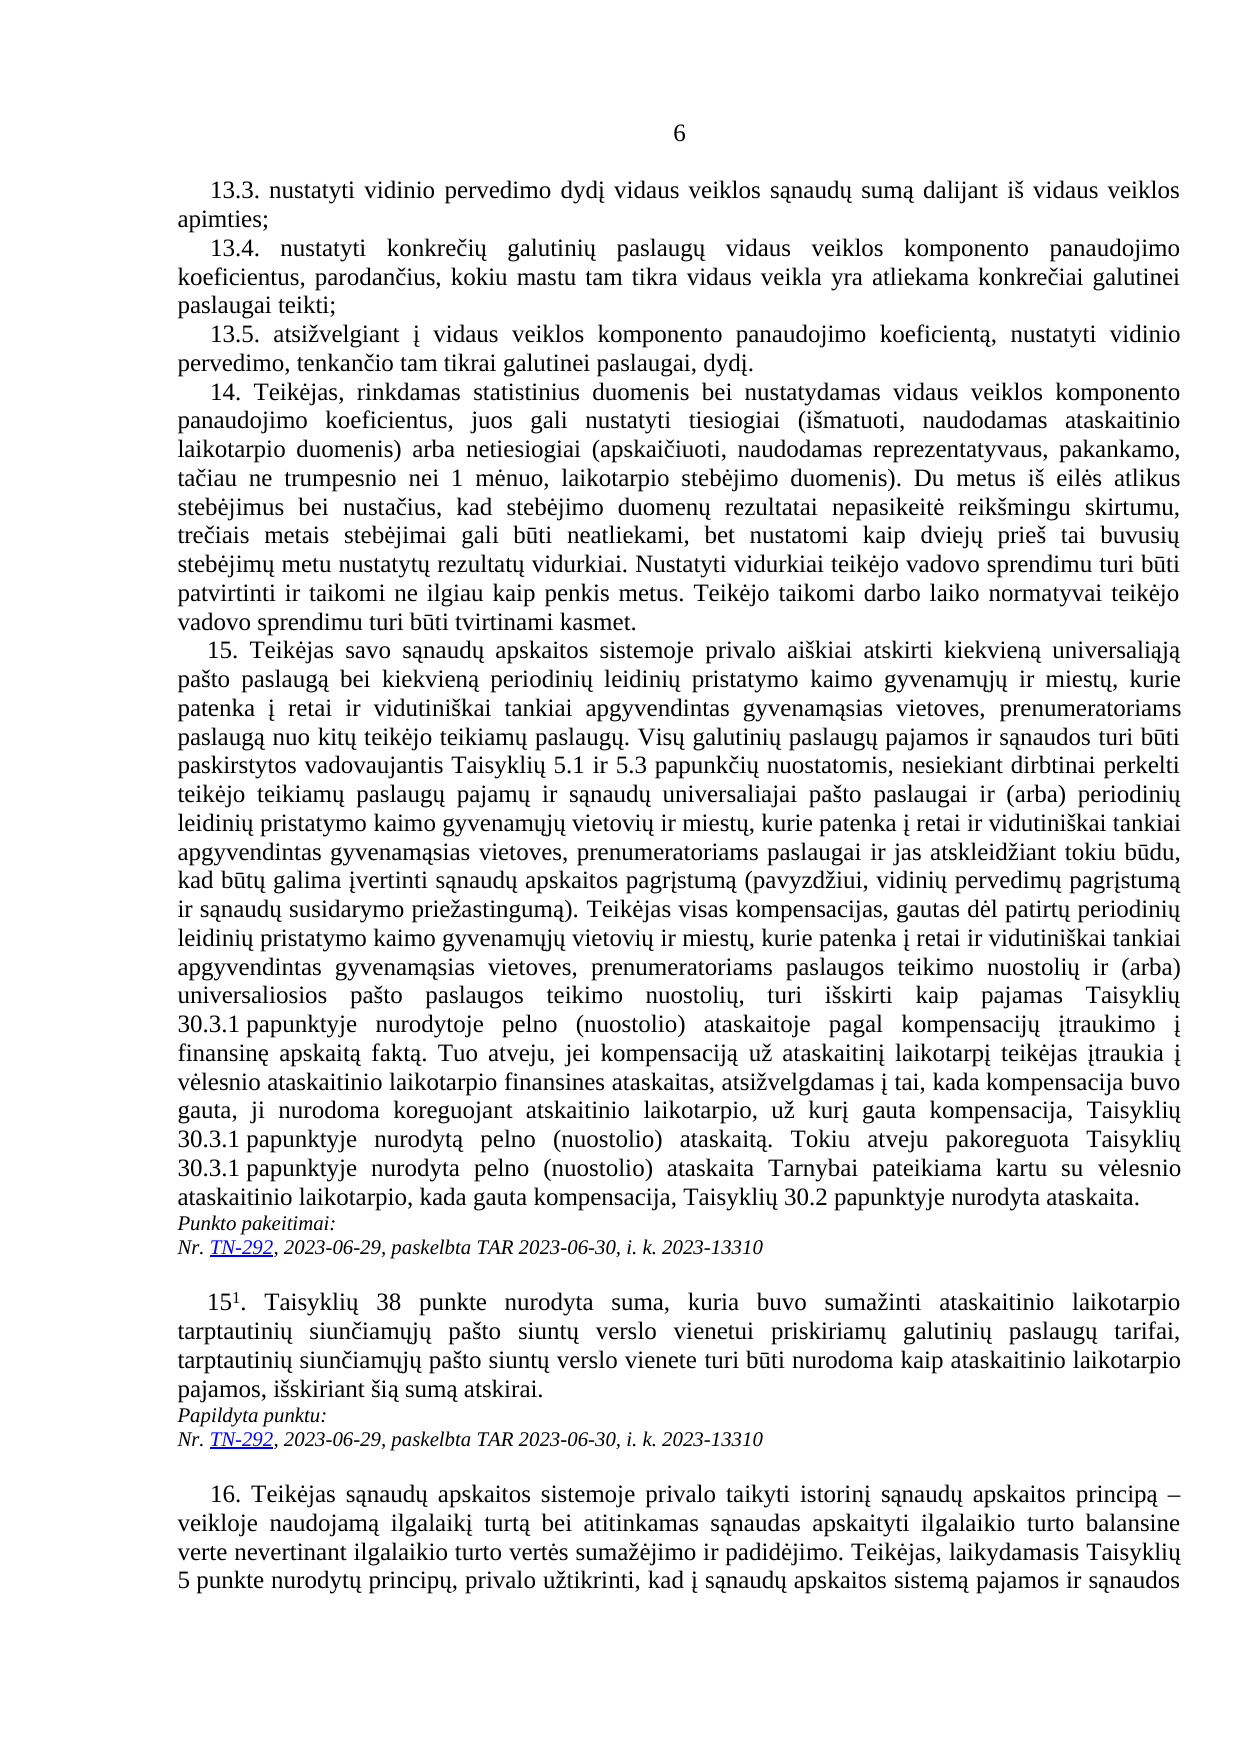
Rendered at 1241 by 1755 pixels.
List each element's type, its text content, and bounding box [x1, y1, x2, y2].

text 13.5. atsižvelgiant į vidaus veiklos komponento panaudojimo koeficientą, nustatyti vidinio pervedimo, tenkančio tam tikrai galutinei paslaugai, dydį. [177, 319, 1181, 377]
text Papildyta punktu: [177, 1402, 1181, 1427]
text 16. Teikėjas sąnaudų apskaitos sistemoje privalo taikyti istorinį sąnaudų apskaitos principą – veikloje naudojamą ilgalaikį turtą bei atitinkamas sąnaudas apskaityti ilgalaikio turto balansine verte nevertinant ilgalaikio turto vertės sumažėjimo ir padidėjimo. Teikėjas, laikydamasis Taisyklių 5 punkte nurodytų principų, privalo užtikrinti, kad į sąnaudų apskaitos sistemą pajamos ir sąnaudos [177, 1479, 1181, 1594]
text 14. Teikėjas, rinkdamas statistinius duomenis bei nustatydamas vidaus veiklos komponento panaudojimo koeficientus, juos gali nustatyti tiesiogiai (išmatuoti, naudodamas ataskaitinio laikotarpio duomenis) arba netiesiogiai (apskaičiuoti, naudodamas reprezentatyvaus, pakankamo, tačiau ne trumpesnio nei 1 mėnuo, laikotarpio stebėjimo duomenis). Du metus iš eilės atlikus stebėjimus bei nustačius, kad stebėjimo duomenų rezultatai nepasikeitė reikšmingu skirtumu, trečiais metais stebėjimai gali būti neatliekami, bet nustatomi kaip dviejų prieš tai buvusių stebėjimų metu nustatytų rezultatų vidurkiai. Nustatyti vidurkiai teikėjo vadovo sprendimu turi būti patvirtinti ir taikomi ne ilgiau kaip penkis metus. Teikėjo taikomi darbo laiko normatyvai teikėjo vadovo sprendimu turi būti tvirtinami kasmet. [177, 377, 1181, 636]
text 15. Teikėjas savo sąnaudų apskaitos sistemoje privalo aiškiai atskirti kiekvieną universaliąją pašto paslaugą bei kiekvieną periodinių leidinių pristatymo kaimo gyvenamųjų ir miestų, kurie patenka į retai ir vidutiniškai tankiai apgyvendintas gyvenamąsias vietoves, prenumeratoriams paslaugą nuo kitų teikėjo teikiamų paslaugų. Visų galutinių paslaugų pajamos ir sąnaudos turi būti paskirstytos vadovaujantis Taisyklių 5.1 ir 5.3 papunkčių nuostatomis, nesiekiant dirbtinai perkelti teikėjo teikiamų paslaugų pajamų ir sąnaudų universaliajai pašto paslaugai ir (arba) periodinių leidinių pristatymo kaimo gyvenamųjų vietovių ir miestų, kurie patenka į retai ir vidutiniškai tankiai apgyvendintas gyvenamąsias vietoves, prenumeratoriams paslaugai ir jas atskleidžiant tokiu būdu, kad būtų galima įvertinti sąnaudų apskaitos pagrįstumą (pavyzdžiui, vidinių pervedimų pagrįstumą ir sąnaudų susidarymo priežastingumą). Teikėjas visas kompensacijas, gautas dėl patirtų periodinių leidinių pristatymo kaimo gyvenamųjų vietovių ir miestų, kurie patenka į retai ir vidutiniškai tankiai apgyvendintas gyvenamąsias vietoves, prenumeratoriams paslaugos teikimo nuostolių ir (arba) universaliosios pašto paslaugos teikimo nuostolių, turi išskirti kaip pajamas Taisyklių 30.3.1 papunktyje nurodytoje pelno (nuostolio) ataskaitoje pagal kompensacijų įtraukimo į finansinę apskaitą faktą. Tuo atveju, jei kompensaciją už ataskaitinį laikotarpį teikėjas įtraukia į vėlesnio ataskaitinio laikotarpio finansines ataskaitas, atsižvelgdamas į tai, kada kompensacija buvo gauta, ji nurodoma koreguojant atskaitinio laikotarpio, už kurį gauta kompensacija, Taisyklių 30.3.1 papunktyje nurodytą pelno (nuostolio) ataskaitą. Tokiu atveju pakoreguota Taisyklių 30.3.1 papunktyje nurodyta pelno (nuostolio) ataskaita Tarnybai pateikiama kartu su vėlesnio ataskaitinio laikotarpio, kada gauta kompensacija, Taisyklių 30.2 papunktyje nurodyta ataskaita. [177, 636, 1181, 1211]
text 13.4. nustatyti konkrečių galutinių paslaugų vidaus veiklos komponento panaudojimo koeficientus, parodančius, kokiu mastu tam tikra vidaus veikla yra atliekama konkrečiai galutinei paslaugai teikti; [177, 233, 1181, 319]
text Punkto pakeitimai: [177, 1211, 1181, 1235]
text Nr. TN-292, 2023-06-29, paskelbta TAR 2023-06-30, i. k. 2023-13310 [177, 1427, 1181, 1451]
text 151. Taisyklių 38 punkte nurodyta suma, kuria buvo sumažinti ataskaitinio laikotarpio tarptautinių siunčiamųjų pašto siuntų verslo vienetui priskiriamų galutinių paslaugų tarifai, tarptautinių siunčiamųjų pašto siuntų verslo vienete turi būti nurodoma kaip ataskaitinio laikotarpio pajamos, išskiriant šią sumą atskirai. [177, 1287, 1181, 1402]
text 13.3. nustatyti vidinio pervedimo dydį vidaus veiklos sąnaudų sumą dalijant iš vidaus veiklos apimties; [177, 176, 1181, 233]
text Nr. TN-292, 2023-06-29, paskelbta TAR 2023-06-30, i. k. 2023-13310 [177, 1235, 1181, 1259]
